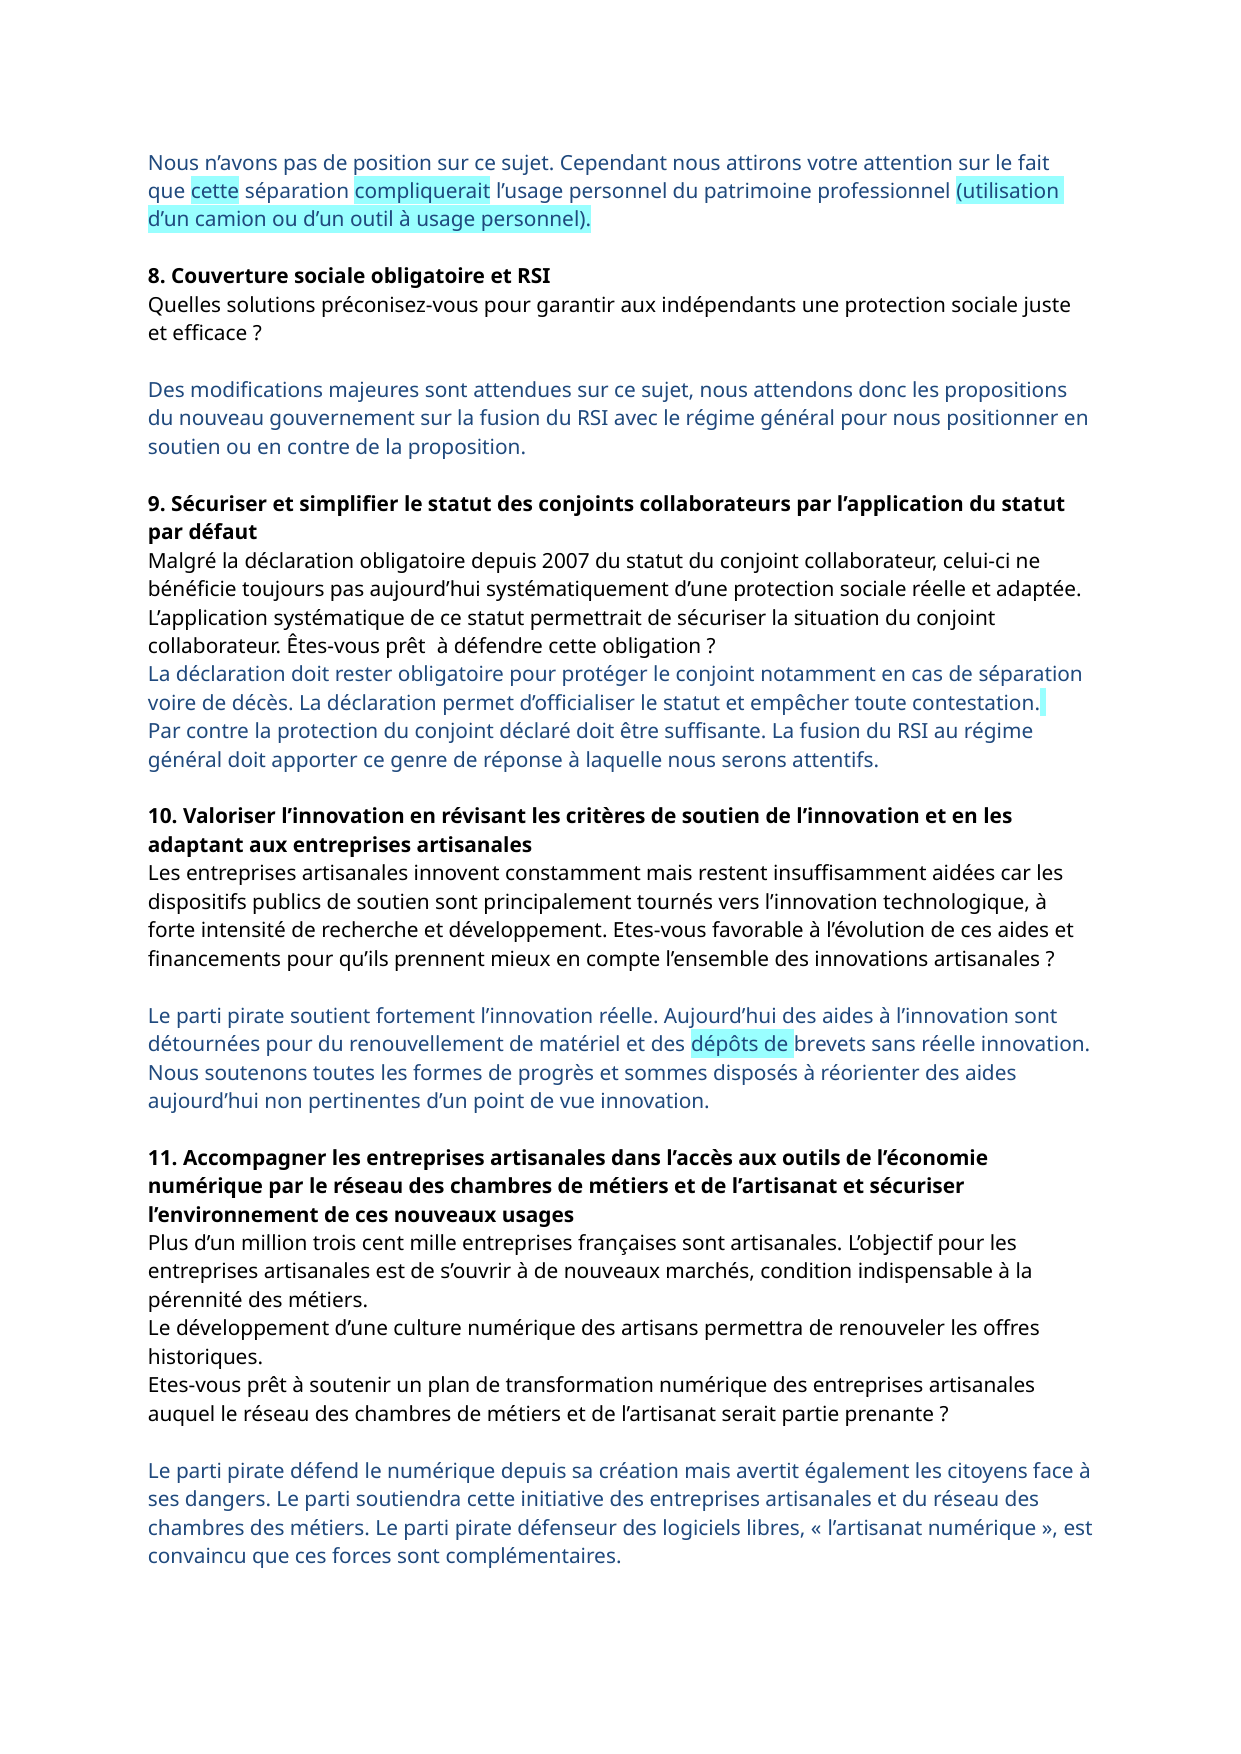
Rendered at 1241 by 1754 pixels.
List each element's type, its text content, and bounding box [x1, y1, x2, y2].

text Malgré la déclaration obligatoire depuis 2007 du statut du conjoint collaborateur, celui-ci ne bénéficie toujours pas aujourd’hui systématiquement d’une protection sociale réelle et adaptée. L’application systématique de ce statut permettrait de sécuriser la situation du conjoint collaborateur. Êtes-vous prêt à défendre cette obligation ? [148, 546, 1093, 659]
text La déclaration doit rester obligatoire pour protéger le conjoint notamment en cas de séparation voire de décès. La déclaration permet d’officialiser le statut et empêcher toute contestation. [148, 659, 1093, 716]
text 11. Accompagner les entreprises artisanales dans l’accès aux outils de l’économie numérique par le réseau des chambres de métiers et de l’artisanat et sécuriser l’environnement de ces nouveaux usages [148, 1143, 1093, 1228]
text Etes-vous prêt à soutenir un plan de transformation numérique des entreprises artisanales auquel le réseau des chambres de métiers et de l’artisanat serait partie prenante ? [148, 1370, 1093, 1427]
text Des modifications majeures sont attendues sur ce sujet, nous attendons donc les propositions du nouveau gouvernement sur la fusion du RSI avec le régime général pour nous positionner en soutien ou en contre de la proposition. [148, 375, 1093, 460]
text 10. Valoriser l’innovation en révisant les critères de soutien de l’innovation et en les adaptant aux entreprises artisanales [148, 802, 1093, 858]
text Le développement d’une culture numérique des artisans permettra de renouveler les offres historiques. [148, 1313, 1093, 1370]
text Nous n’avons pas de position sur ce sujet. Cependant nous attirons votre attention sur le fait que cette séparation compliquerait l’usage personnel du patrimoine professionnel (utilisation d’un camion ou d’un outil à usage personnel). [148, 148, 1093, 233]
text Par contre la protection du conjoint déclaré doit être suffisante. La fusion du RSI au régime général doit apporter ce genre de réponse à laquelle nous serons attentifs. [148, 716, 1093, 773]
text Le parti pirate soutient fortement l’innovation réelle. Aujourd’hui des aides à l’innovation sont détournées pour du renouvellement de matériel et des dépôts de brevets sans réelle innovation. Nous soutenons toutes les formes de progrès et sommes disposés à réorienter des aides aujourd’hui non pertinentes d’un point de vue innovation. [148, 1001, 1093, 1114]
text 9. Sécuriser et simplifier le statut des conjoints collaborateurs par l’application du statut par défaut [148, 489, 1093, 546]
text 8. Couverture sociale obligatoire et RSI [148, 261, 1093, 290]
text Les entreprises artisanales innovent constamment mais restent insuffisamment aidées car les dispositifs publics de soutien sont principalement tournés vers l’innovation technologique, à forte intensité de recherche et développement. Etes-vous favorable à l’évolution de ces aides et financements pour qu’ils prennent mieux en compte l’ensemble des innovations artisanales ? [148, 858, 1093, 972]
text Plus d’un million trois cent mille entreprises françaises sont artisanales. L’objectif pour les entreprises artisanales est de s’ouvrir à de nouveaux marchés, condition indispensable à la pérennité des métiers. [148, 1228, 1093, 1313]
text Quelles solutions préconisez-vous pour garantir aux indépendants une protection sociale juste et efficace ? [148, 290, 1093, 347]
text Le parti pirate défend le numérique depuis sa création mais avertit également les citoyens face à ses dangers. Le parti soutiendra cette initiative des entreprises artisanales et du réseau des chambres des métiers. Le parti pirate défenseur des logiciels libres, « l’artisanat numérique », est convaincu que ces forces sont complémentaires. [148, 1456, 1093, 1569]
